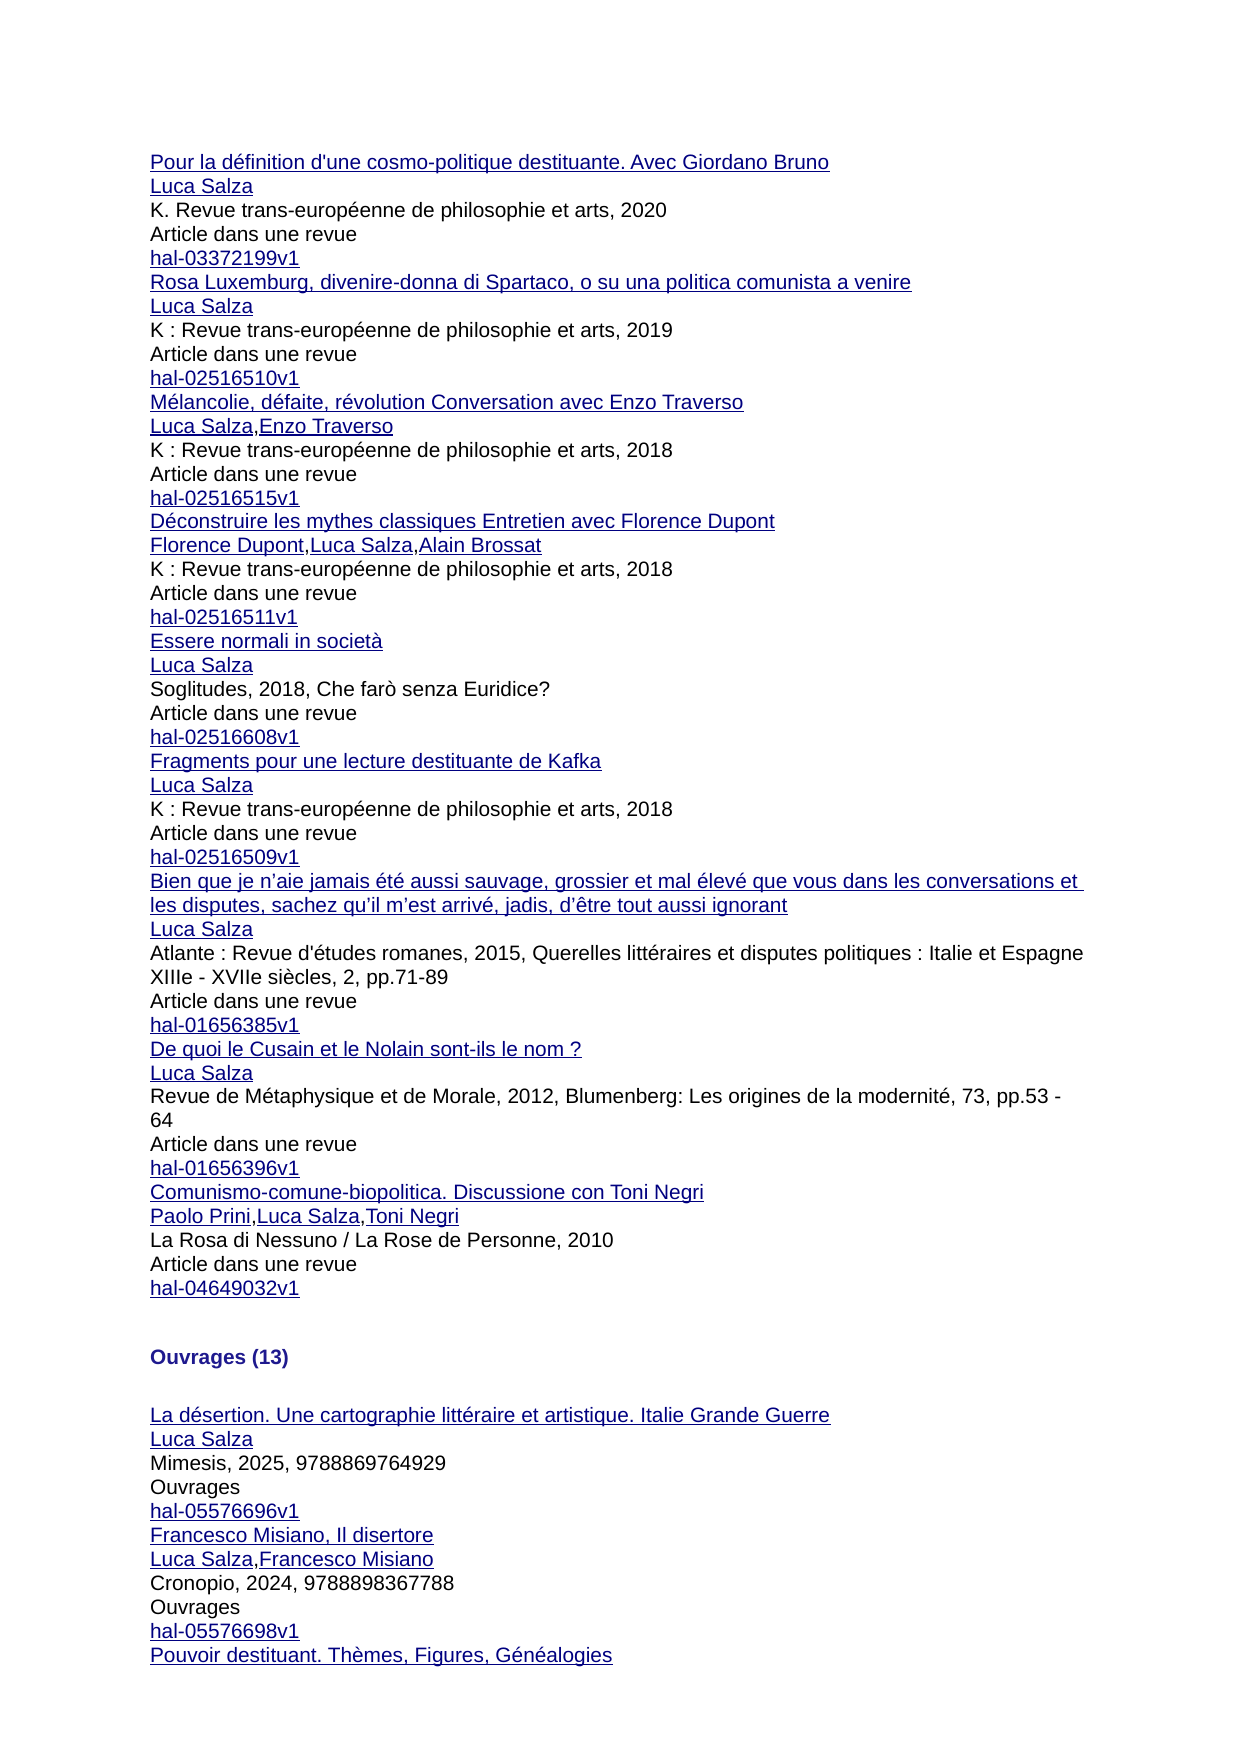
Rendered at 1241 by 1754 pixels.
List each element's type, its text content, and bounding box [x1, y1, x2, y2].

table_cell De quoi le Cusain et le Nolain sont-ils le nom ? Luca Salza Revue de Métaphysique et de Morale, 2012, Blumenberg: Les origines de la modernité, 73, pp.53 - 64 Article dans une revue hal-01656396v1 [150, 1036, 1090, 1180]
table_cell Francesco Misiano, Il disertore Luca Salza,Francesco Misiano Cronopio, 2024, 9788898367788 Ouvrages hal-05576698v1 [150, 1523, 1090, 1643]
table_cell Comunismo-comune-biopolitica. Discussione con Toni Negri Paolo Prini,Luca Salza,Toni Negri La Rosa di Nessuno / La Rose de Personne, 2010 Article dans une revue hal-04649032v1 [150, 1180, 1090, 1300]
table_cell Essere normali in società Luca Salza Soglitudes, 2018, Che farò senza Euridice? Article dans une revue hal-02516608v1 [150, 629, 1090, 749]
table_cell Déconstruire les mythes classiques Entretien avec Florence Dupont Florence Dupont,Luca Salza,Alain Brossat K : Revue trans-européenne de philosophie et arts, 2018 Article dans une revue hal-02516511v1 [150, 509, 1090, 629]
table_cell Rosa Luxemburg, divenire-donna di Spartaco, o su una politica comunista a venire Luca Salza K : Revue trans-européenne de philosophie et arts, 2019 Article dans une revue hal-02516510v1 [150, 270, 1090, 389]
table_cell Bien que je n’aie jamais été aussi sauvage, grossier et mal élevé que vous dans les conversations et les disputes, sachez qu’il m’est arrivé, jadis, d’être tout aussi ignorant Luca Salza Atlante : Revue d'études romanes, 2015, Querelles littéraires et disputes politiques : Italie et Espagne XIIIe - XVIIe siècles, 2, pp.71-89 Article dans une revue hal-01656385v1 [150, 869, 1090, 1036]
table_cell Mélancolie, défaite, révolution Conversation avec Enzo Traverso Luca Salza,Enzo Traverso K : Revue trans-européenne de philosophie et arts, 2018 Article dans une revue hal-02516515v1 [150, 390, 1090, 509]
table_cell Pour la définition d'une cosmo-politique destituante. Avec Giordano Bruno Luca Salza K. Revue trans-européenne de philosophie et arts, 2020 Article dans une revue hal-03372199v1 [150, 150, 1090, 270]
table_cell Fragments pour une lecture destituante de Kafka Luca Salza K : Revue trans-européenne de philosophie et arts, 2018 Article dans une revue hal-02516509v1 [150, 749, 1090, 869]
table_cell Pouvoir destituant. Thèmes, Figures, Généalogies [150, 1643, 1090, 1667]
subtitle Ouvrages (13) [150, 1345, 1090, 1369]
table_header La désertion. Une cartographie littéraire et artistique. Italie Grande Guerre Luca Salza Mimesis, 2025, 9788869764929 Ouvrages hal-05576696v1 [150, 1403, 1090, 1523]
